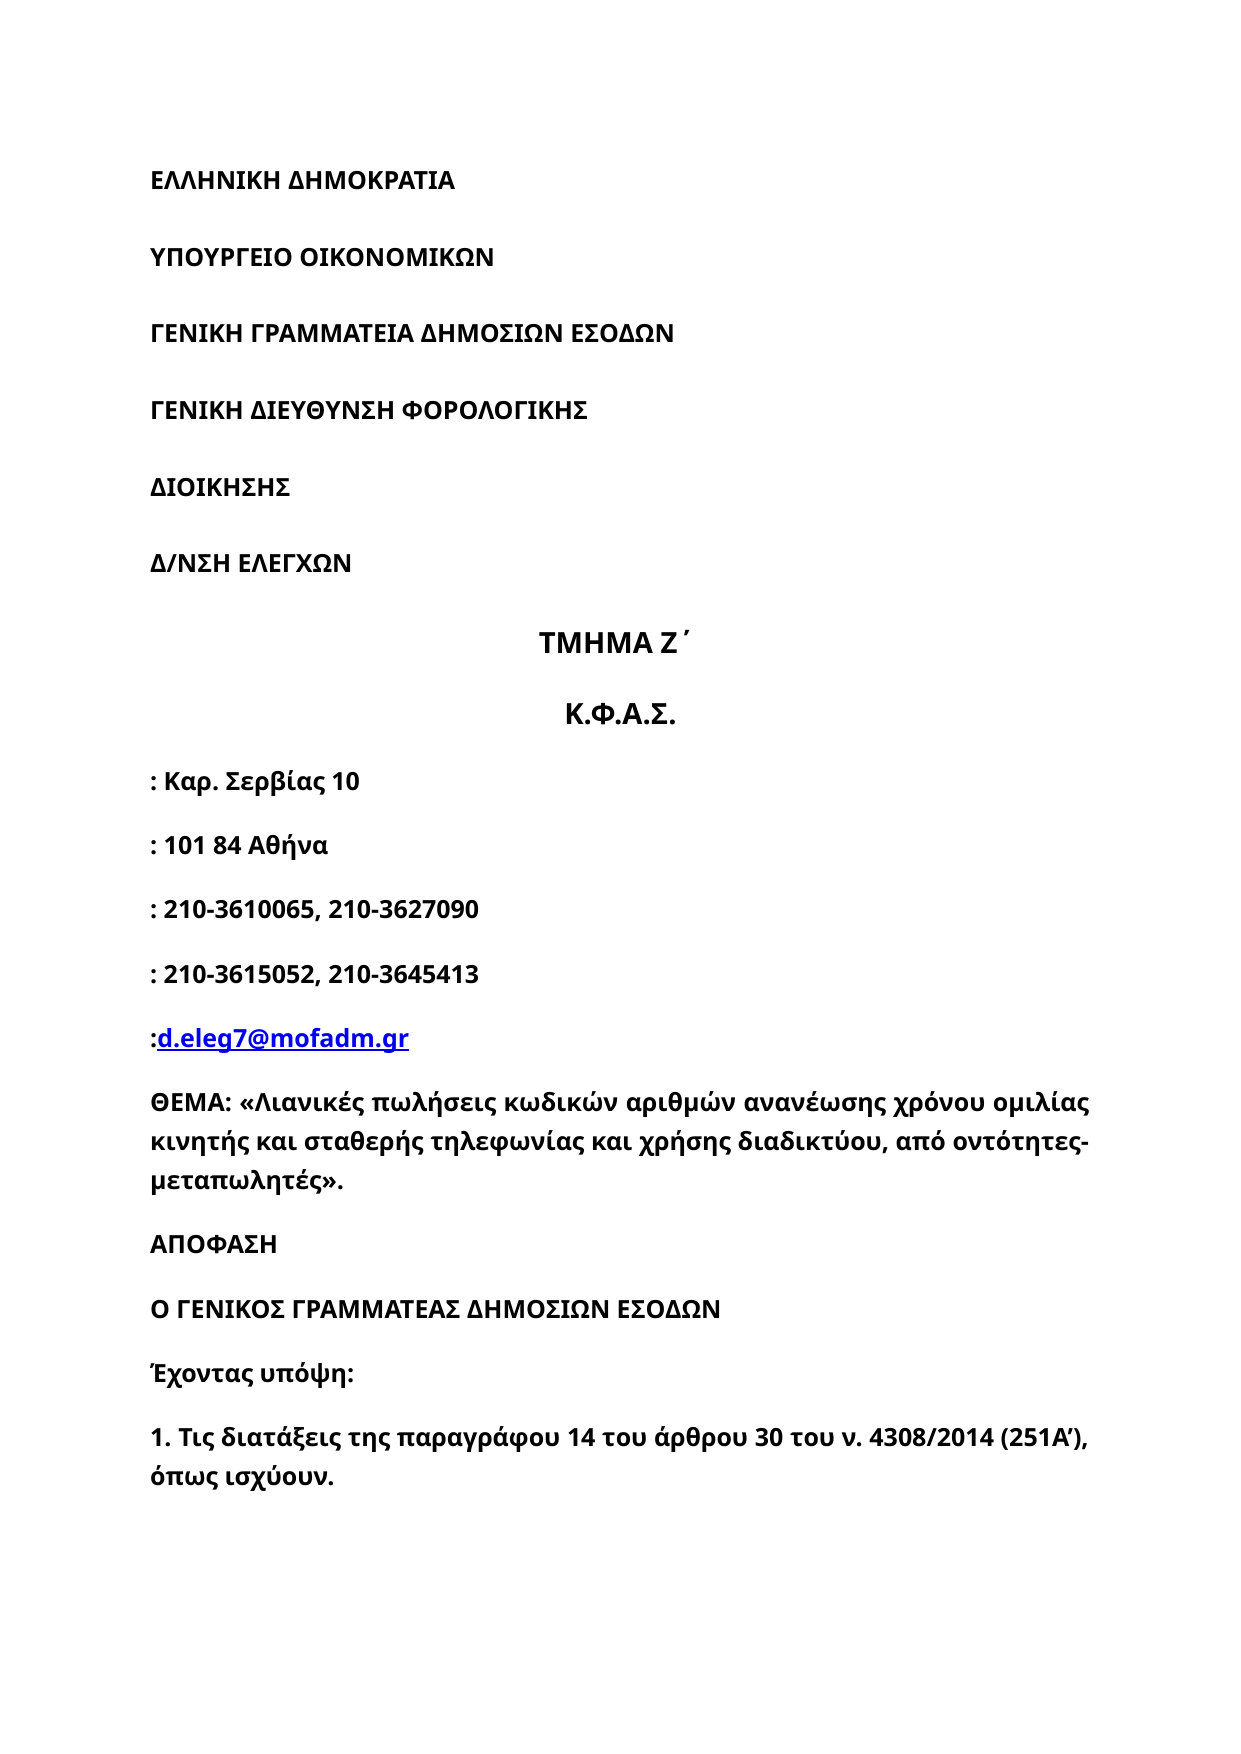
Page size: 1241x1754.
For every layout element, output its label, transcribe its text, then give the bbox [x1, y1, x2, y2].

title ΕΛΛΗΝΙΚΗ ΔΗΜΟΚΡΑΤΙΑ [150, 162, 1090, 197]
title ΓΕΝΙΚΗ ΓΡΑΜΜΑΤΕΙΑ ΔΗΜΟΣΙΩΝ ΕΣΟΔΩΝ [150, 316, 1090, 350]
title ΔΙΟΙΚΗΣΗΣ [150, 469, 1090, 503]
text : 210-3615052, 210-3645413 [150, 956, 1090, 990]
text Έχοντας υπόψη: [150, 1355, 1090, 1389]
text ΘEMA: «Λιανικές πωλήσεις κωδικών αριθμών ανανέωσης χρόνου ομιλίας κινητής και σταθερής τηλεφωνίας και χρήσης διαδικτύου, από οντότητες-μεταπωλητές». [150, 1084, 1090, 1197]
text :d.eleg7@mofadm.gr [150, 1020, 1090, 1054]
subtitle ΤΜΗΜΑ Ζ΄ [150, 622, 1090, 662]
text ΑΠΟΦΑΣΗ [150, 1227, 1090, 1261]
text : 210-3610065, 210-3627090 [150, 892, 1090, 926]
text : Καρ. Σερβίας 10 [150, 764, 1090, 798]
title Δ/ΝΣΗ ΕΛΕΓΧΩΝ [150, 546, 1090, 580]
text : 101 84 Αθήνα [150, 828, 1090, 862]
title ΓΕΝΙΚΗ ΔΙΕΥΘΥΝΣΗ ΦΟΡΟΛΟΓΙΚΗΣ [150, 392, 1090, 427]
subtitle Κ.Φ.Α.Σ. [150, 693, 1090, 733]
text Ο ΓΕΝΙΚΟΣ ΓΡΑΜΜΑΤΕΑΣ ΔΗΜΟΣΙΩΝ ΕΣΟΔΩΝ [150, 1291, 1090, 1325]
text 1. Τις διατάξεις της παραγράφου 14 του άρθρου 30 του ν. 4308/2014 (251Α’), όπως ισχύουν. [150, 1419, 1090, 1493]
title ΥΠΟΥΡΓΕΙΟ ΟΙΚΟΝΟΜΙΚΩΝ [150, 239, 1090, 273]
